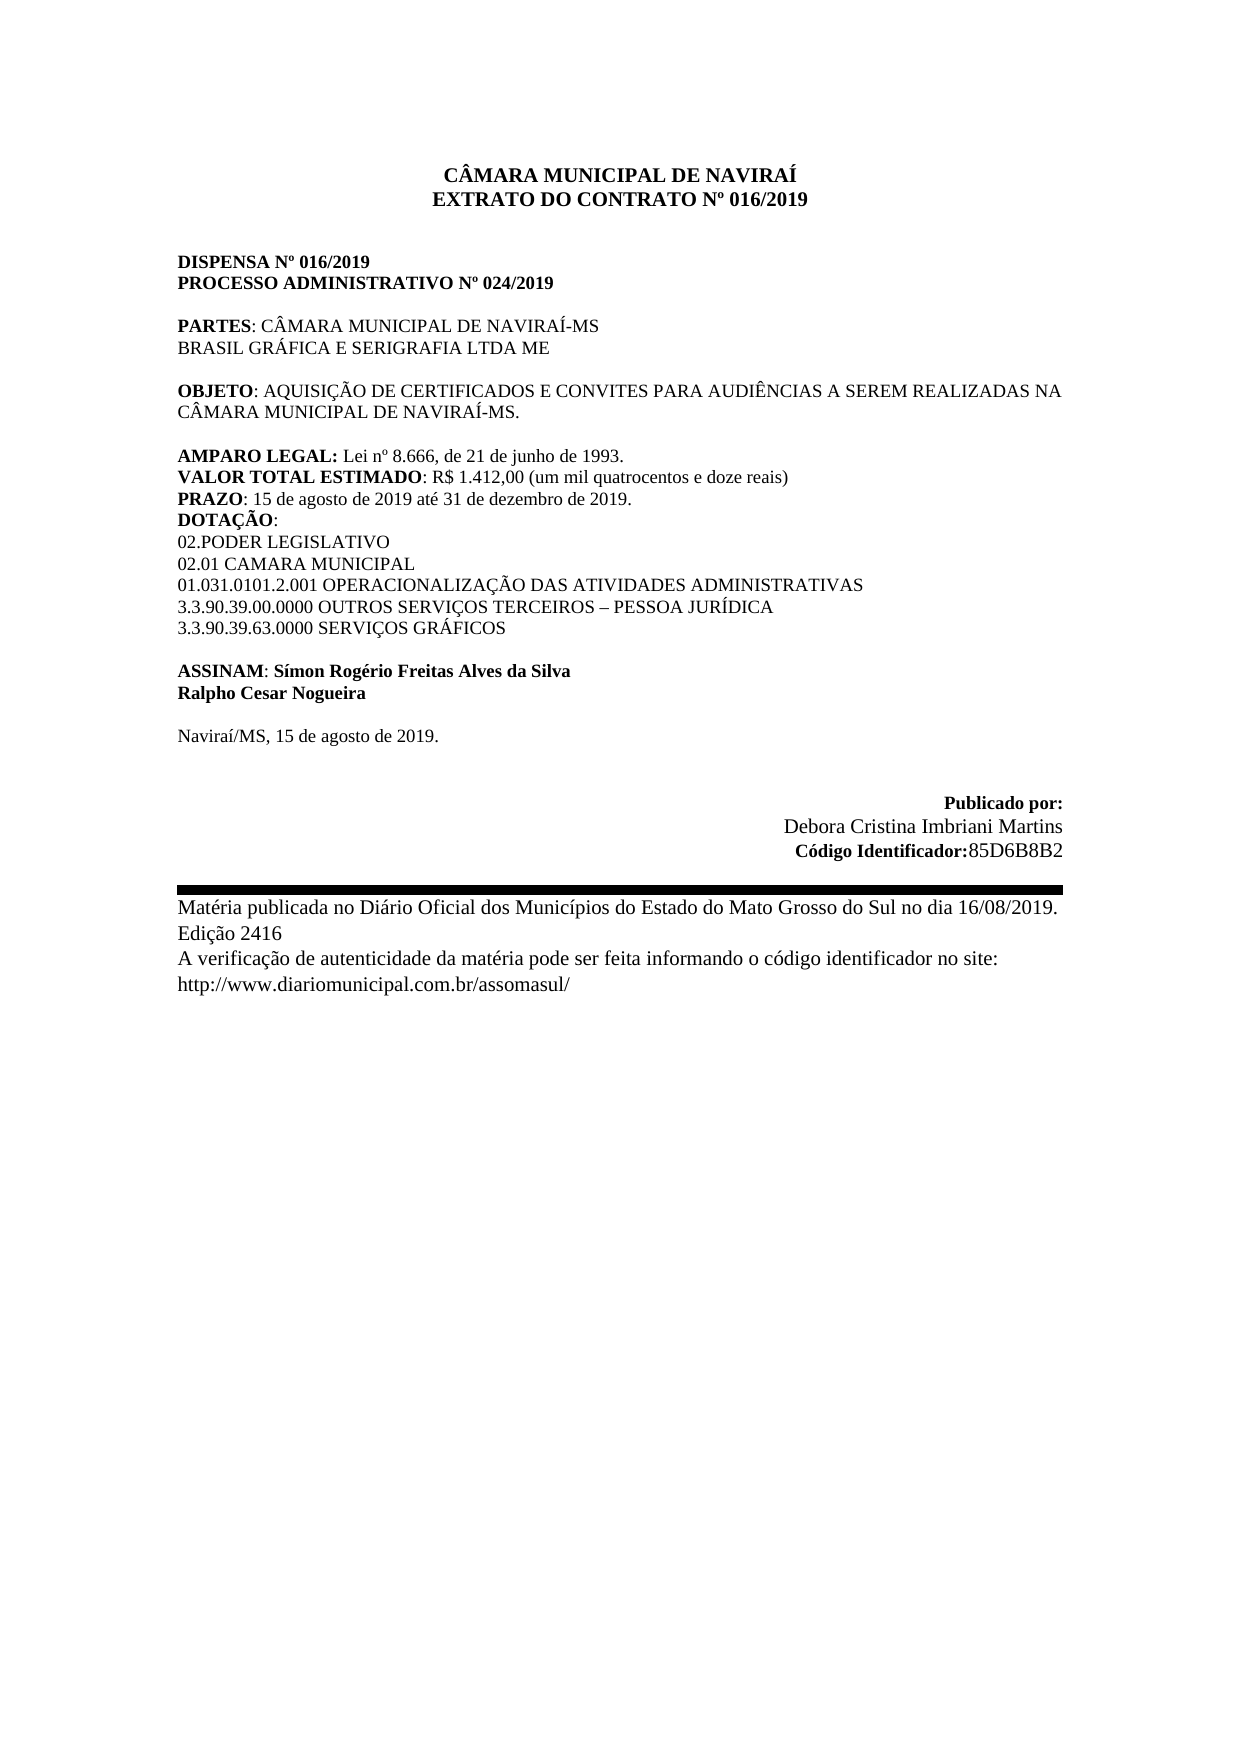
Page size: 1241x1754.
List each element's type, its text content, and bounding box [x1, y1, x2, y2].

text AMPARO LEGAL: Lei nº 8.666, de 21 de junho de 1993. [177, 444, 1063, 466]
text 3.3.90.39.63.0000 SERVIÇOS GRÁFICOS [177, 617, 1063, 639]
text ASSINAM: Símon Rogério Freitas Alves da Silva [177, 660, 1063, 682]
text OBJETO: AQUISIÇÃO DE CERTIFICADOS E CONVITES PARA AUDIÊNCIAS A SEREM REALIZADAS NA CÂMARA MUNICIPAL DE NAVIRAÍ-MS. [177, 380, 1063, 423]
text PRAZO: 15 de agosto de 2019 até 31 de dezembro de 2019. [177, 488, 1063, 509]
text Publicado por: Debora Cristina Imbriani Martins Código Identificador:85D6B8B2 [177, 768, 1063, 862]
text Ralpho Cesar Nogueira [177, 682, 1063, 703]
text PROCESSO ADMINISTRATIVO Nº 024/2019 [177, 272, 1063, 294]
text DOTAÇÃO: [177, 509, 1063, 531]
text Naviraí/MS, 15 de agosto de 2019. [177, 725, 1063, 746]
text VALOR TOTAL ESTIMADO: R$ 1.412,00 (um mil quatrocentos e doze reais) [177, 466, 1063, 488]
text DISPENSA Nº 016/2019 [177, 251, 1063, 272]
text 01.031.0101.2.001 OPERACIONALIZAÇÃO DAS ATIVIDADES ADMINISTRATIVAS [177, 574, 1063, 596]
text 02.PODER LEGISLATIVO [177, 531, 1063, 552]
text Matéria publicada no Diário Oficial dos Municípios do Estado do Mato Grosso do Sul no dia 16/08/2019. Edição 2416 A verificação de autenticidade da matéria pode ser feita informando o código identificador no site: http://www.diariomunicipal.com.br/assomasul/ [177, 895, 1063, 996]
text BRASIL GRÁFICA E SERIGRAFIA LTDA ME [177, 337, 1063, 358]
text 02.01 CAMARA MUNICIPAL [177, 552, 1063, 574]
text PARTES: CÂMARA MUNICIPAL DE NAVIRAÍ-MS [177, 315, 1063, 337]
text CÂMARA MUNICIPAL DE NAVIRAÍ EXTRATO DO CONTRATO Nº 016/2019 [177, 163, 1063, 211]
text 3.3.90.39.00.0000 OUTROS SERVIÇOS TERCEIROS – PESSOA JURÍDICA [177, 596, 1063, 617]
